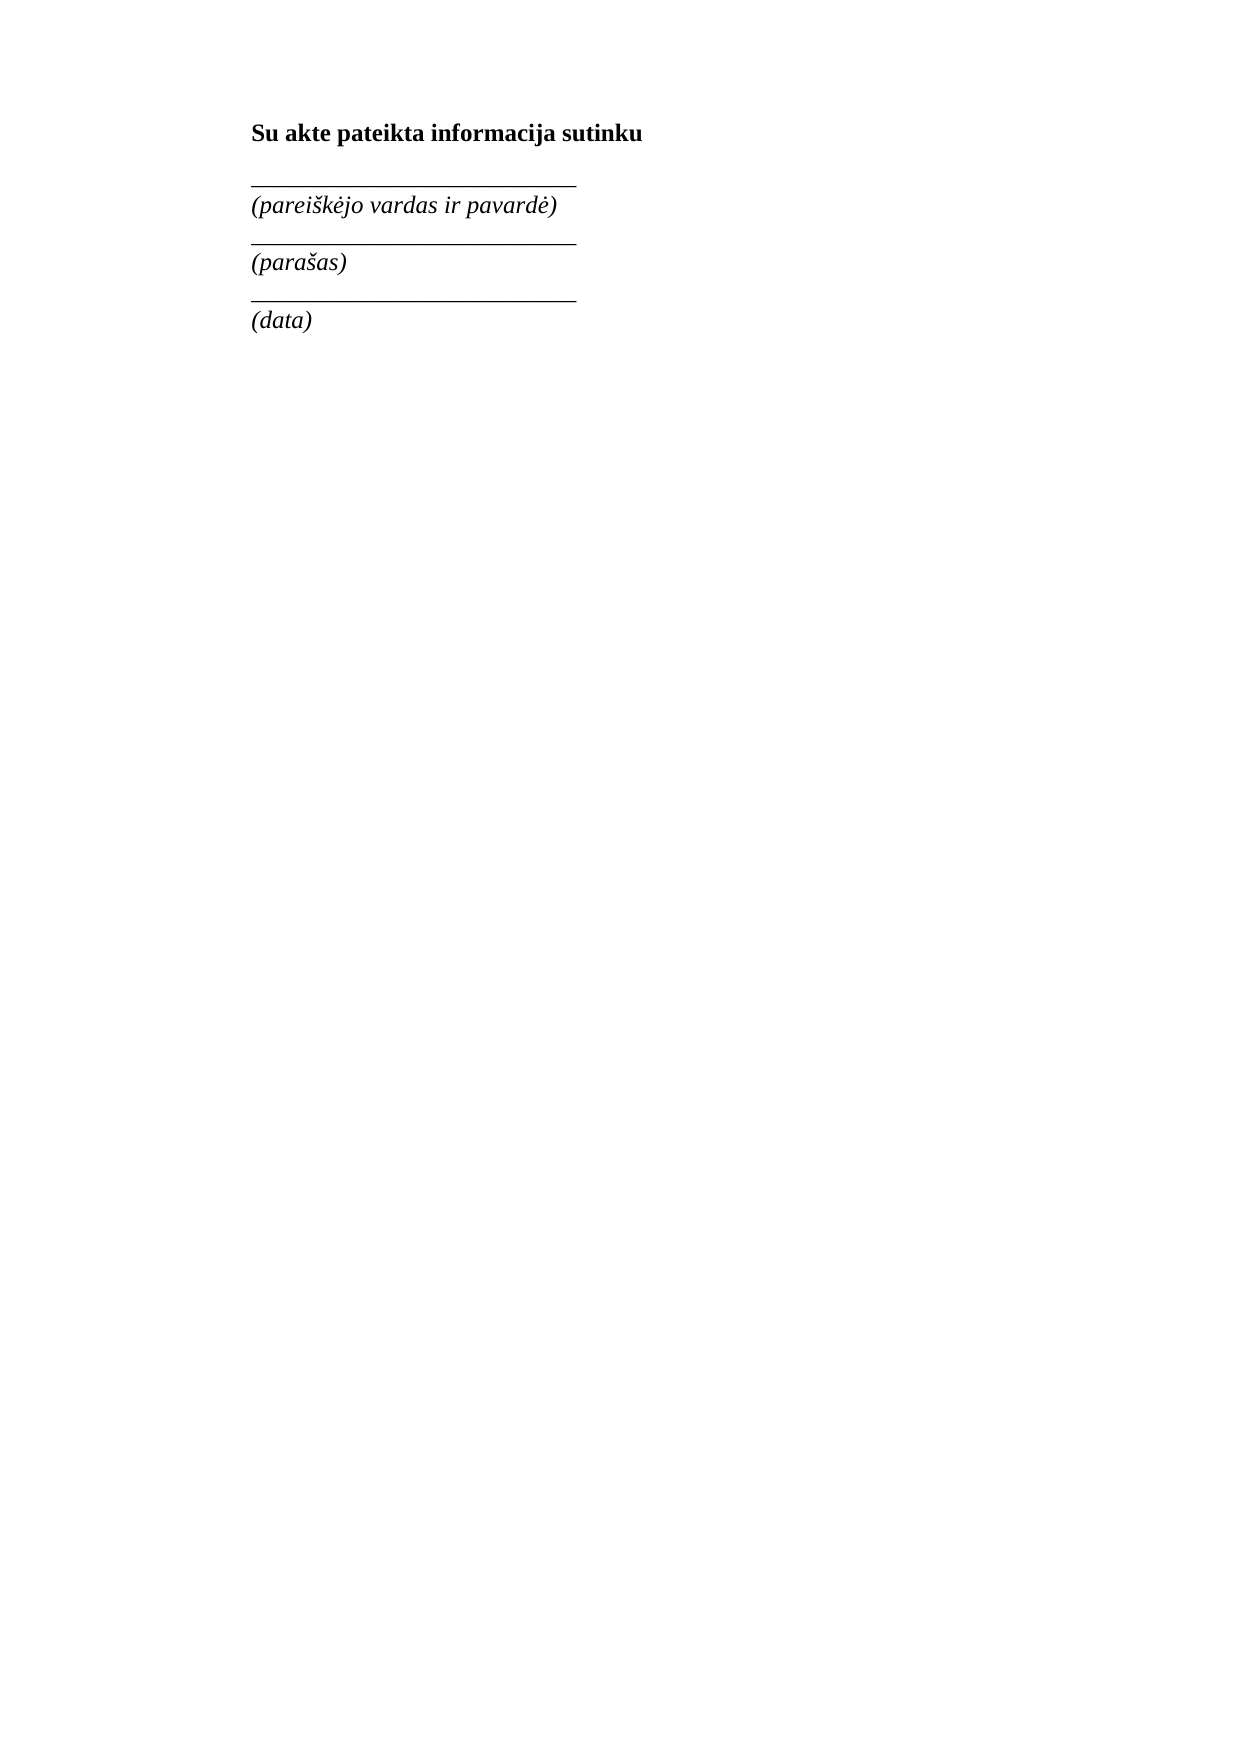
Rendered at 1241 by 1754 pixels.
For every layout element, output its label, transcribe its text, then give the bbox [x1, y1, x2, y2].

text __________________________ [177, 161, 1181, 190]
text (pareiškėjo vardas ir pavardė) [177, 190, 1181, 219]
text (data) [177, 305, 1181, 334]
text Su akte pateikta informacija sutinku [177, 118, 1181, 147]
text (parašas) [177, 247, 1181, 276]
text __________________________ [177, 276, 1181, 305]
text __________________________ [177, 219, 1181, 247]
